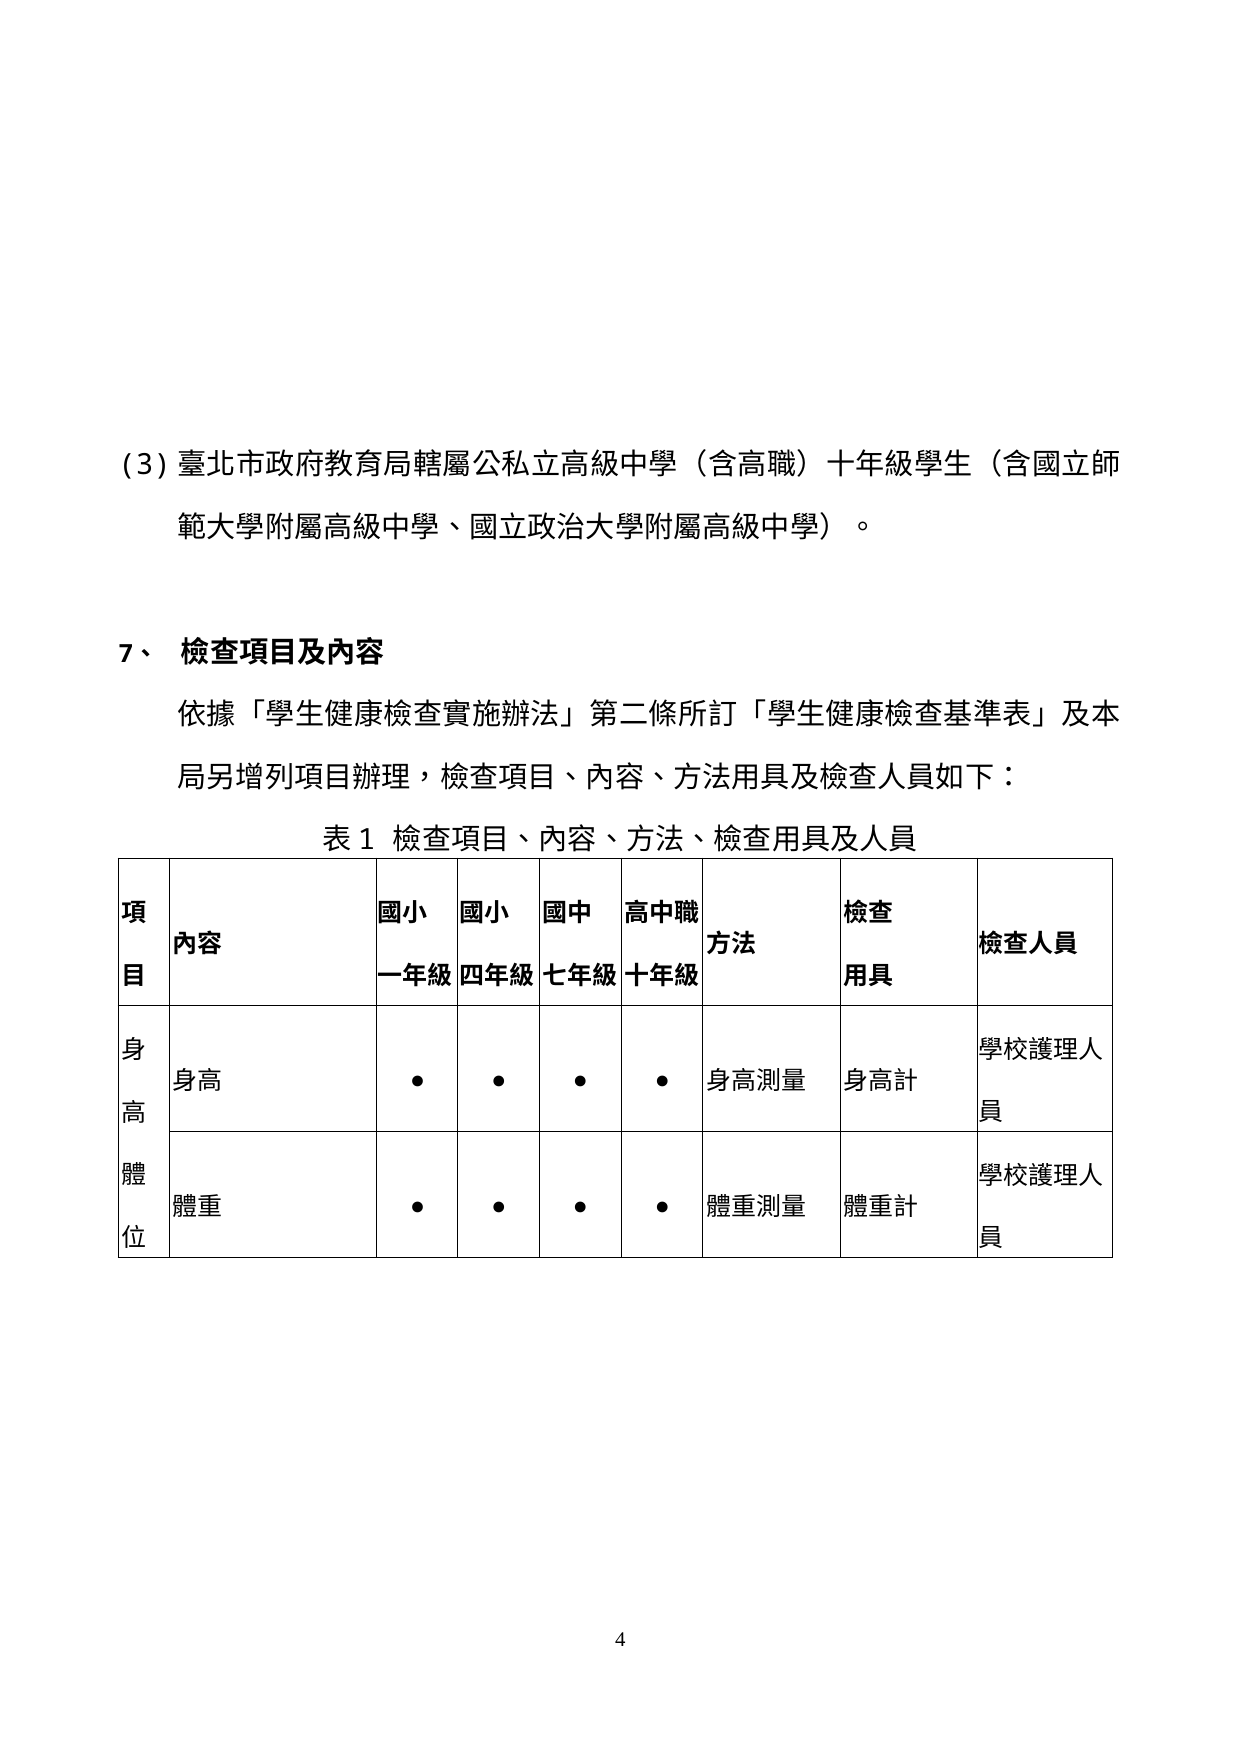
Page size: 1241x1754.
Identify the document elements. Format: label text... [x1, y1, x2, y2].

table_header 國小 一年級 [377, 859, 457, 1004]
table_header 項目 [119, 859, 169, 1004]
table_cell 身高 [170, 1006, 376, 1131]
table_cell 學校護理人員 [978, 1132, 1112, 1257]
list 檢查項目及內容 [118, 608, 1122, 670]
table_cell ● [622, 1006, 702, 1131]
table_header 高中職 十年級 [622, 859, 702, 1004]
text 表1 檢查項目、內容、方法、檢查用具及人員 [118, 795, 1122, 858]
table_header 檢查 用具 [841, 859, 977, 1004]
table_header 方法 [703, 859, 840, 1004]
text 依據「學生健康檢查實施辦法」第二條所訂「學生健康檢查基準表」及本局另增列項目辦理，檢查項目、內容、方法用具及檢查人員如下： [177, 670, 1122, 795]
table_cell ● [458, 1132, 539, 1257]
table_cell 體重測量 [703, 1132, 840, 1257]
table_cell 身高計 [841, 1006, 977, 1131]
list 臺北市政府教育局轄屬公私立高級中學（含高職）十年級學生（含國立師範大學附屬高級中學、國立政治大學附屬高級中學）。 [118, 420, 1122, 545]
table_cell ● [377, 1006, 457, 1131]
table_cell ● [622, 1132, 702, 1257]
table_cell ● [540, 1132, 621, 1257]
table_cell 體重 [170, 1132, 376, 1257]
table_cell 學校護理人員 [978, 1006, 1112, 1131]
table_cell 身高體位 [119, 1006, 169, 1257]
table_header 內容 [170, 859, 376, 1004]
table_header 國小 四年級 [458, 859, 539, 1004]
table_cell ● [458, 1006, 539, 1131]
table_cell ● [377, 1132, 457, 1257]
table_cell 身高測量 [703, 1006, 840, 1131]
table_cell 體重計 [841, 1132, 977, 1257]
table_header 國中 七年級 [540, 859, 621, 1004]
table_cell ● [540, 1006, 621, 1131]
table_header 檢查人員 [978, 859, 1112, 1004]
